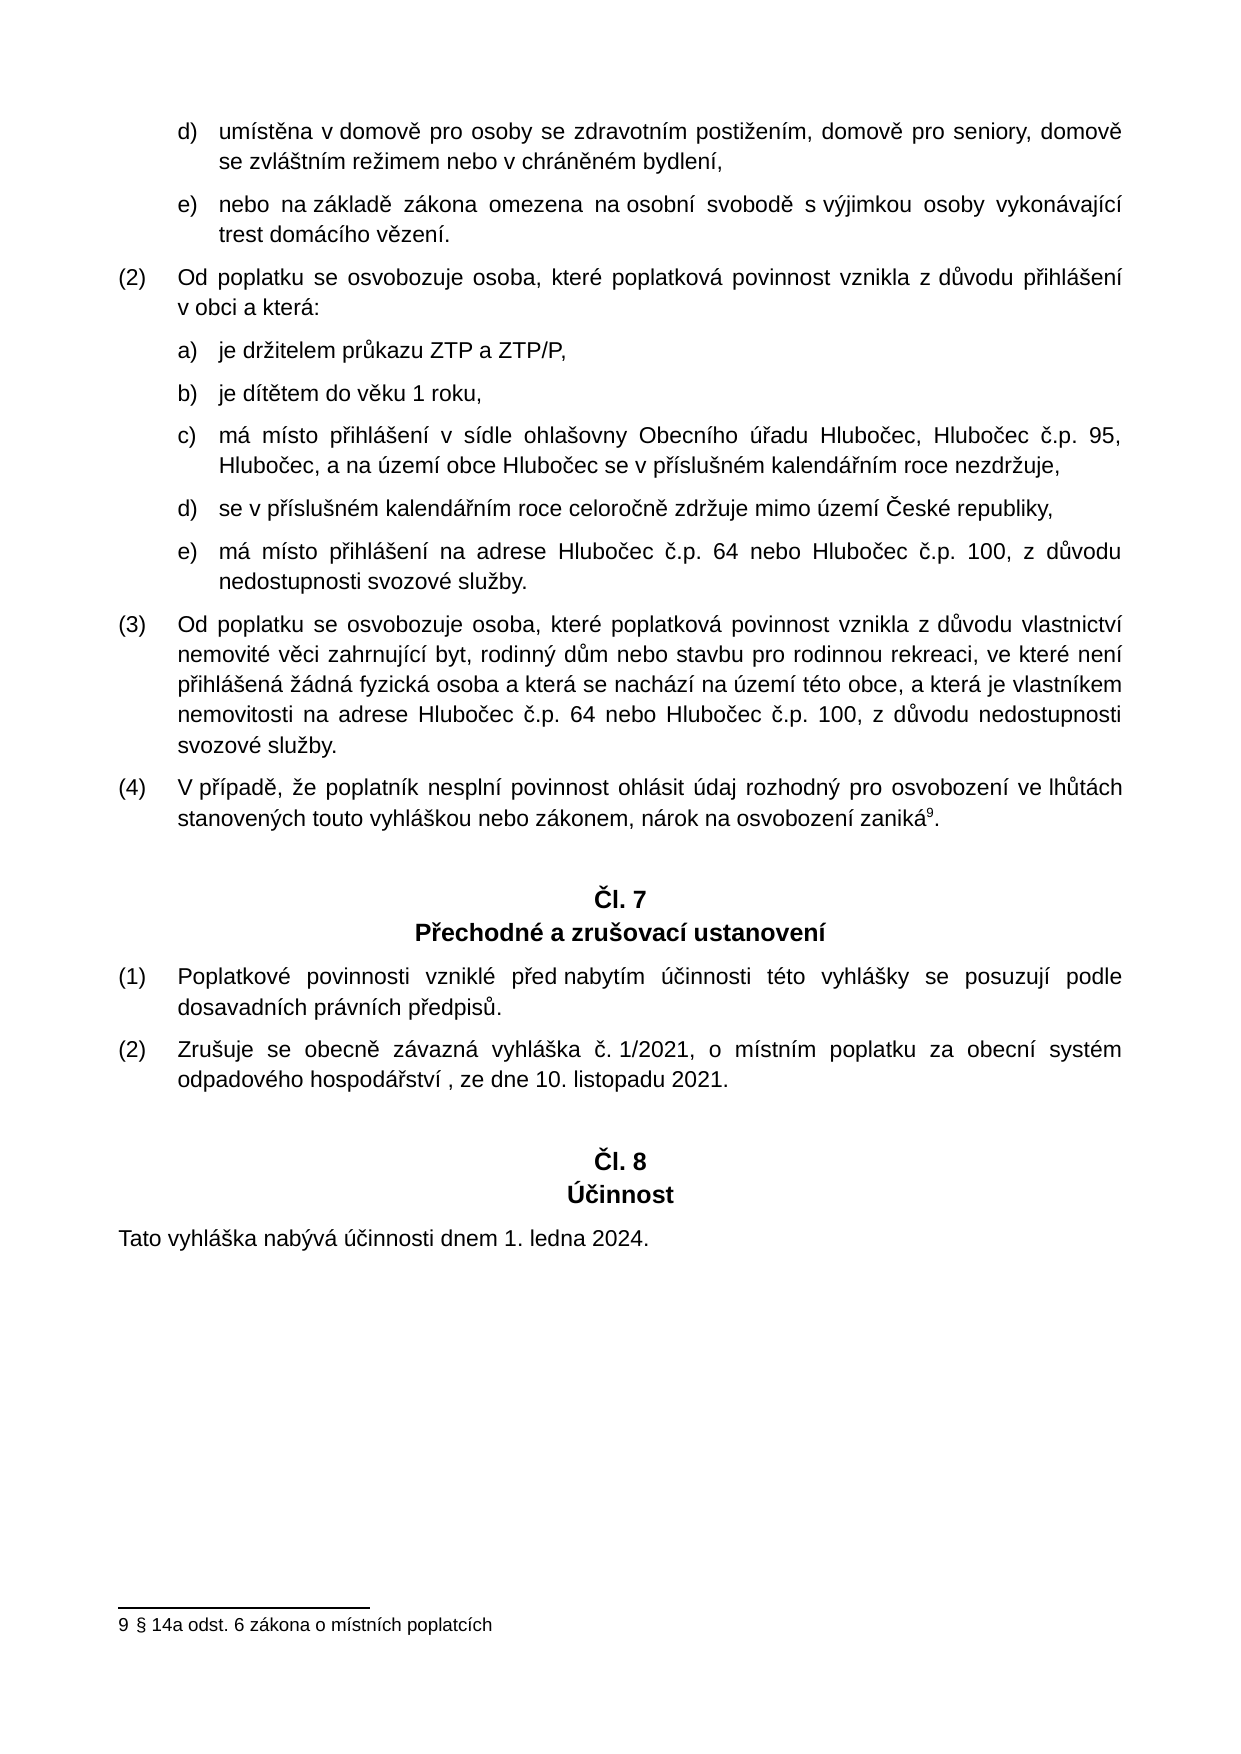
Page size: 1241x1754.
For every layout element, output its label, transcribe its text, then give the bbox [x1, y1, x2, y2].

list § 14a odst. 6 zákona o místních poplatcích [118, 1614, 1122, 1635]
list umístěna v domově pro osoby se zdravotním postižením, domově pro seniory, domově se zvláštním režimem nebo v chráněném bydlení, [177, 118, 1122, 175]
list Od poplatku se osvobozuje osoba, které poplatková povinnost vznikla z důvodu vlastnictví nemovité věci zahrnující byt, rodinný dům nebo stavbu pro rodinnou rekreaci, ve které není přihlášená žádná fyzická osoba a která se nachází na území této obce, a která je vlastníkem nemovitosti na adrese Hlubočec č.p. 64 nebo Hlubočec č.p. 100, z důvodu nedostupnosti svozové služby. [118, 611, 1122, 758]
list je držitelem průkazu ZTP a ZTP/P, [177, 337, 1122, 363]
list má místo přihlášení na adrese Hlubočec č.p. 64 nebo Hlubočec č.p. 100, z důvodu nedostupnosti svozové služby. [177, 538, 1122, 594]
list Zrušuje se obecně závazná vyhláška č. 1/2021, o místním poplatku za obecní systém odpadového hospodářství , ze dne 10. listopadu 2021. [118, 1036, 1122, 1093]
list je dítětem do věku 1 roku, [177, 379, 1122, 406]
list Od poplatku se osvobozuje osoba, které poplatková povinnost vznikla z důvodu přihlášení v obci a která: [118, 264, 1122, 321]
subtitle Čl. 8 Účinnost [118, 1147, 1122, 1208]
list nebo na základě zákona omezena na osobní svobodě s výjimkou osoby vykonávající trest domácího vězení. [177, 191, 1122, 248]
list Poplatkové povinnosti vzniklé před nabytím účinnosti této vyhlášky se posuzují podle dosavadních právních předpisů. [118, 963, 1122, 1020]
text Tato vyhláška nabývá účinnosti dnem 1. ledna 2024. [118, 1225, 1122, 1252]
list má místo přihlášení v sídle ohlašovny Obecního úřadu Hlubočec, Hlubočec č.p. 95, Hlubočec, a na území obce Hlubočec se v příslušném kalendářním roce nezdržuje, [177, 422, 1122, 479]
list V případě, že poplatník nesplní povinnost ohlásit údaj rozhodný pro osvobození ve lhůtách stanovených touto vyhláškou nebo zákonem, nárok na osvobození zaniká. [118, 774, 1122, 831]
subtitle Čl. 7 Přechodné a zrušovací ustanovení [118, 885, 1122, 947]
list se v příslušném kalendářním roce celoročně zdržuje mimo území České republiky, [177, 495, 1122, 522]
